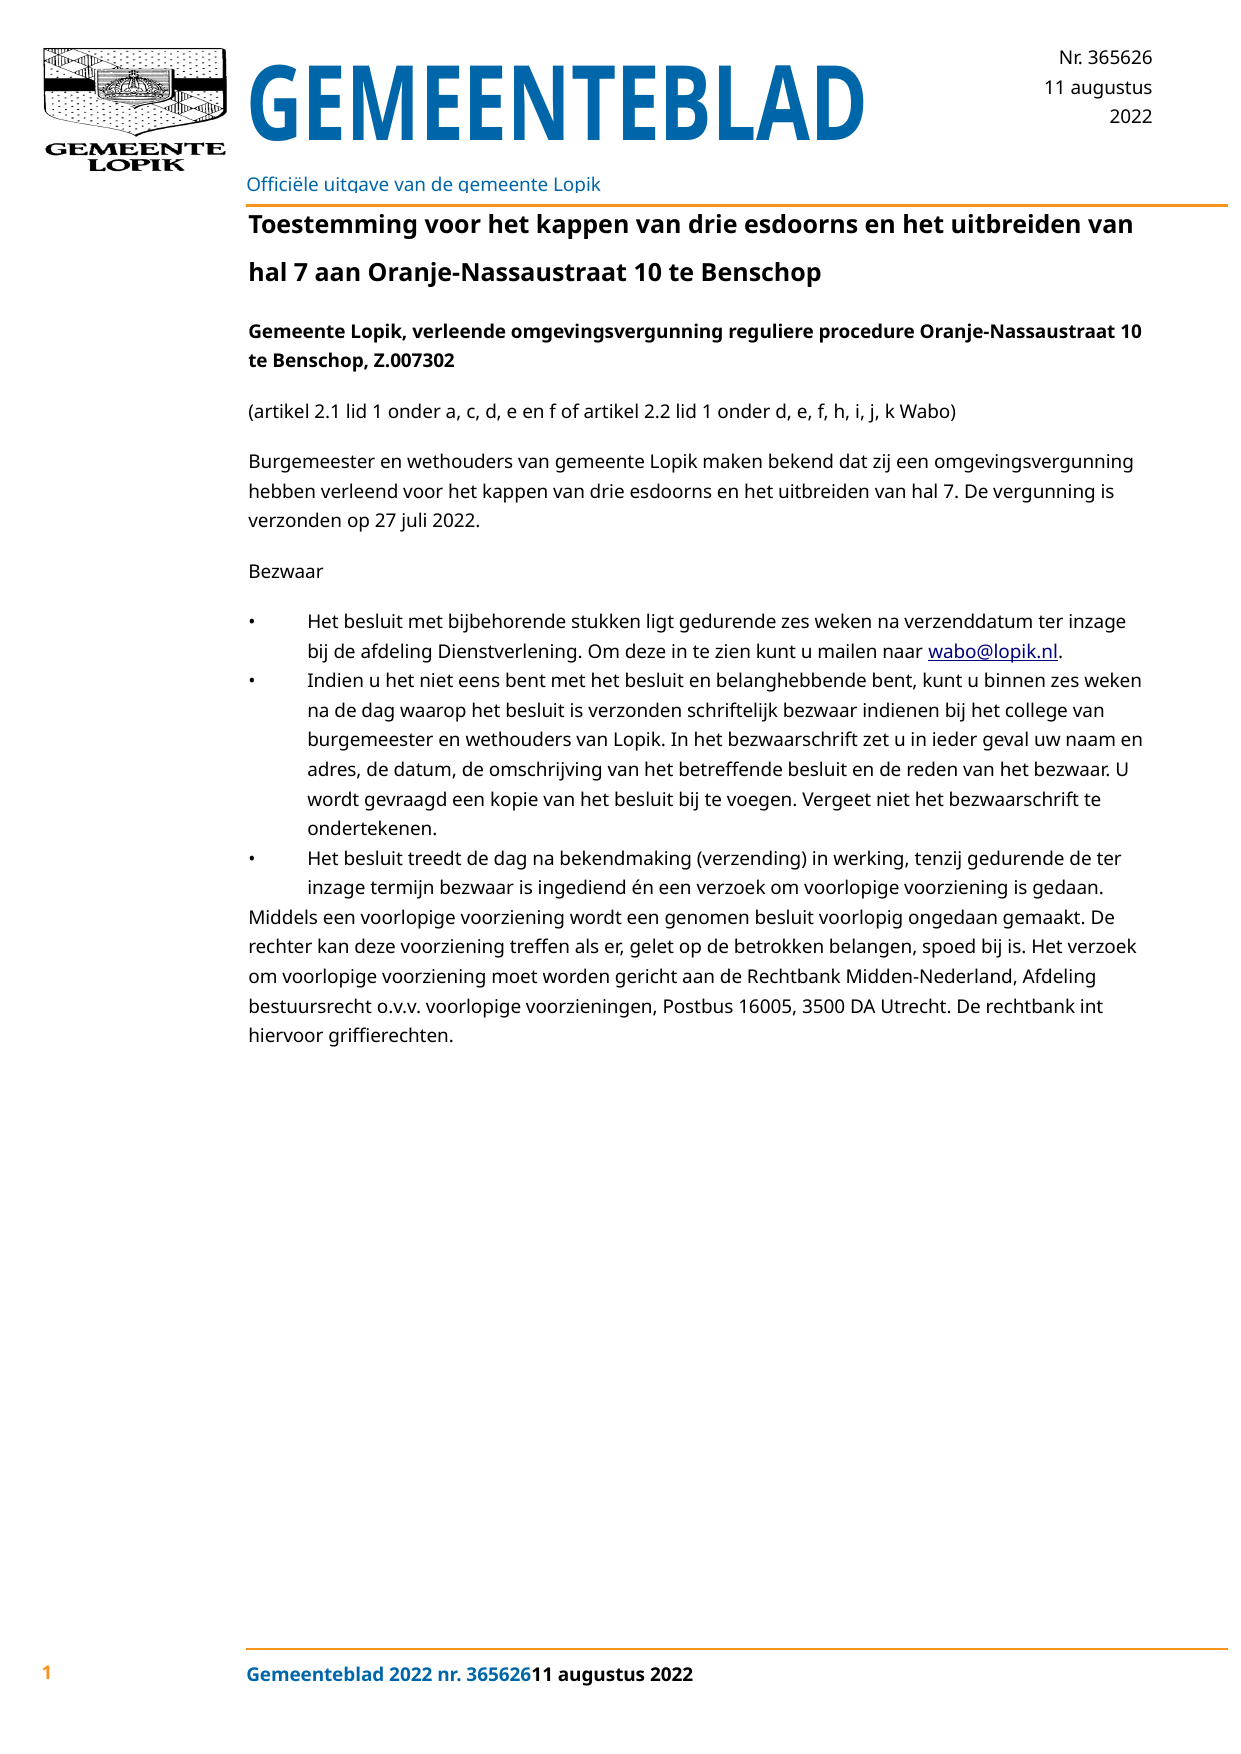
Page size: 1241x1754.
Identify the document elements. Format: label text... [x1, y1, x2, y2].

text Bezwaar [248, 558, 1152, 584]
text Gemeente Lopik, verleende omgevingsvergunning reguliere procedure Oranje-Nassaustraat 10 te Benschop, Z.007302 [248, 318, 1152, 373]
list Indien u het niet eens bent met het besluit en belanghebbende bent, kunt u binnen zes weken na de dag waarop het besluit is verzonden schriftelijk bezwaar indienen bij het college van burgemeester en wethouders van Lopik. In het bezwaarschrift zet u in ieder geval uw naam en adres, de datum, de omschrijving van het betreffende besluit en de reden van het bezwaar. U wordt gevraagd een kopie van het besluit bij te voegen. Vergeet niet het bezwaarschrift te ondertekenen. [248, 667, 1152, 841]
picture [41, 47, 231, 172]
text Toestemming voor het kappen van drie esdoorns en het uitbreiden van hal 7 aan Oranje-Nassaustraat 10 te Benschop [248, 207, 1152, 288]
text Middels een voorlopige voorziening wordt een genomen besluit voorlopig ongedaan gemaakt. De rechter kan deze voorziening treffen als er, gelet op de betrokken belangen, spoed bij is. Het verzoek om voorlopige voorziening moet worden gericht aan de Rechtbank Midden-Nederland, Afdeling bestuursrecht o.v.v. voorlopige voorzieningen, Postbus 16005, 3500 DA Utrecht. De rechtbank int hiervoor griffierechten. [248, 904, 1152, 1048]
list Het besluit treedt de dag na bekendmaking (verzending) in werking, tenzij gedurende de ter inzage termijn bezwaar is ingediend én een verzoek om voorlopige voorziening is gedaan. [248, 845, 1152, 900]
text Burgemeester en wethouders van gemeente Lopik maken bekend dat zij een omgevingsvergunning hebben verleend voor het kappen van drie esdoorns en het uitbreiden van hal 7. De vergunning is verzonden op 27 juli 2022. [248, 448, 1152, 533]
text (artikel 2.1 lid 1 onder a, c, d, e en f of artikel 2.2 lid 1 onder d, e, f, h, i, j, k Wabo) [248, 398, 1152, 424]
list Het besluit met bijbehorende stukken ligt gedurende zes weken na verzenddatum ter inzage bij de afdeling Dienstverlening. Om deze in te zien kunt u mailen naar wabo@lopik.nl. [248, 608, 1152, 664]
